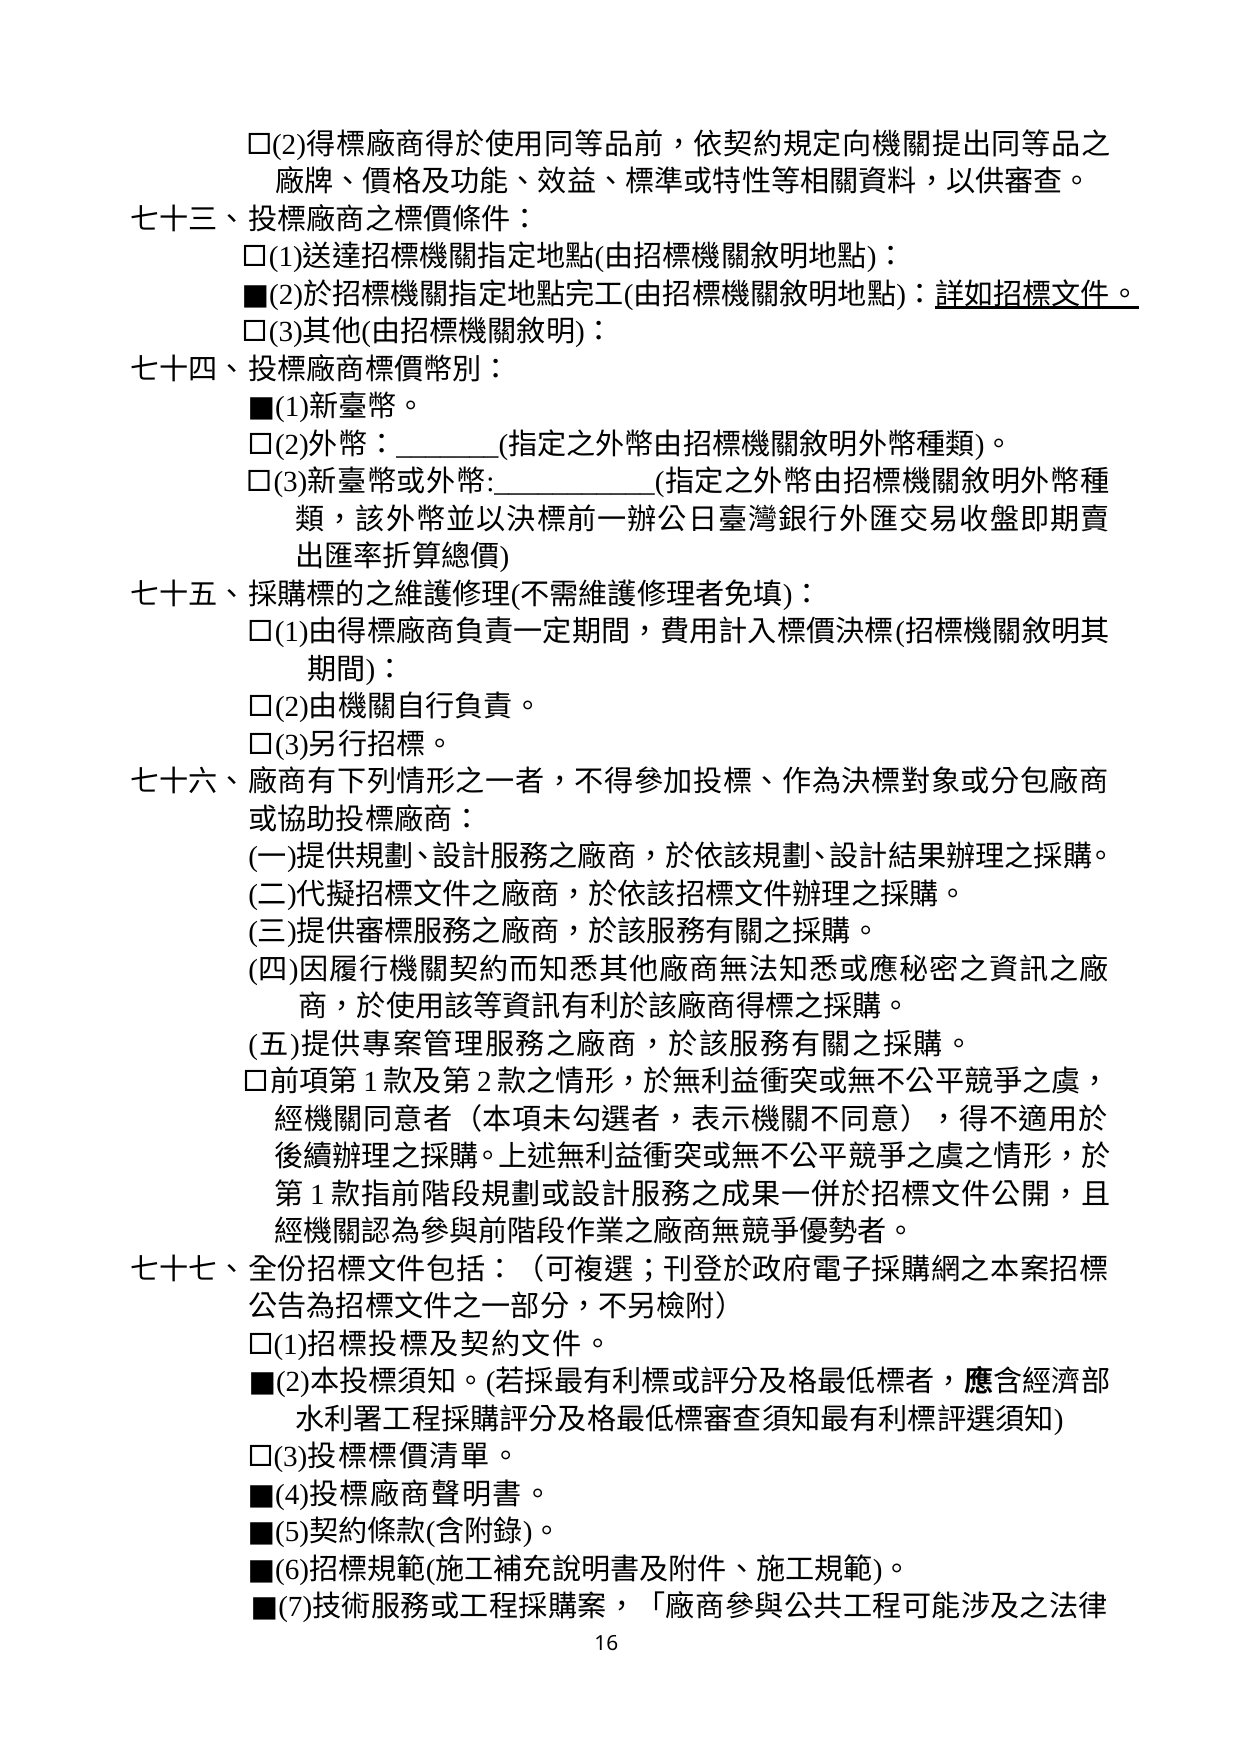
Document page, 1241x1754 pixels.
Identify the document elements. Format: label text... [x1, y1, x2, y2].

list 投標廠商標價幣別： [130, 349, 1110, 387]
list 投標廠商之標價條件： [130, 199, 1110, 237]
text (3)投標標價清單。 [189, 1437, 1110, 1474]
text (三)提供審標服務之廠商，於該服務有關之採購。 [248, 912, 1110, 949]
list 廠商有下列情形之一者，不得參加投標、作為決標對象或分包廠商或協助投標廠商： [130, 762, 1110, 837]
text ■(7)技術服務或工程採購案，「廠商參與公共工程可能涉及之法律 [189, 1587, 1110, 1624]
text (3)新臺幣或外幣:___________(指定之外幣由招標機關敘明外幣種類，該外幣並以決標前一辦公日臺灣銀行外匯交易收盤即期賣出匯率折算總價) [183, 462, 1110, 574]
text ■(2)於招標機關指定地點完工(由招標機關敘明地點)：詳如招標文件。 [183, 274, 1110, 312]
text (1)招標投標及契約文件。 [189, 1324, 1110, 1362]
text ■(1)新臺幣。 [189, 387, 1110, 424]
text (四)因履行機關契約而知悉其他廠商無法知悉或應秘密之資訊之廠商，於使用該等資訊有利於該廠商得標之採購。 [248, 949, 1110, 1024]
text (2)由機關自行負責。 [189, 687, 1110, 724]
text (2)得標廠商得於使用同等品前，依契約規定向機關提出同等品之廠牌、價格及功能、效益、標準或特性等相關資料，以供審查。 [246, 124, 1110, 199]
text ■(5)契約條款(含附錄)。 [189, 1512, 1110, 1549]
text (二)代擬招標文件之廠商，於依該招標文件辦理之採購。 [248, 874, 1110, 912]
text (五)提供專案管理服務之廠商，於該服務有關之採購。 [248, 1024, 1110, 1062]
text (一)提供規劃、設計服務之廠商，於依該規劃、設計結果辦理之採購。 [248, 837, 1110, 874]
text (1)由得標廠商負責一定期間，費用計入標價決標(招標機關敘明其期間)： [195, 612, 1110, 687]
text (3)其他(由招標機關敘明)： [183, 312, 1110, 349]
text (3)另行招標。 [189, 724, 1110, 762]
text ■(2)本投標須知。(若採最有利標或評分及格最低標者，應含經濟部水利署工程採購評分及格最低標審查須知最有利標評選須知) [189, 1362, 1110, 1437]
text (1)送達招標機關指定地點(由招標機關敘明地點)： [183, 237, 1110, 274]
list 全份招標文件包括：（可複選；刊登於政府電子採購網之本案招標公告為招標文件之一部分，不另檢附） [130, 1249, 1110, 1324]
text ■(6)招標規範(施工補充說明書及附件、施工規範)。 [189, 1549, 1110, 1587]
text 前項第1款及第2款之情形，於無利益衝突或無不公平競爭之虞，經機關同意者（本項未勾選者，表示機關不同意），得不適用於後續辦理之採購。上述無利益衝突或無不公平競爭之虞之情形，於第1款指前階段規劃或設計服務之成果一併於招標文件公開，且經機關認為參與前階段作業之廠商無競爭優勢者。 [242, 1062, 1110, 1249]
text ■(4)投標廠商聲明書。 [189, 1474, 1110, 1512]
list 採購標的之維護修理(不需維護修理者免填)： [130, 574, 1110, 612]
text (2)外幣：_______(指定之外幣由招標機關敘明外幣種類)。 [189, 424, 1110, 462]
